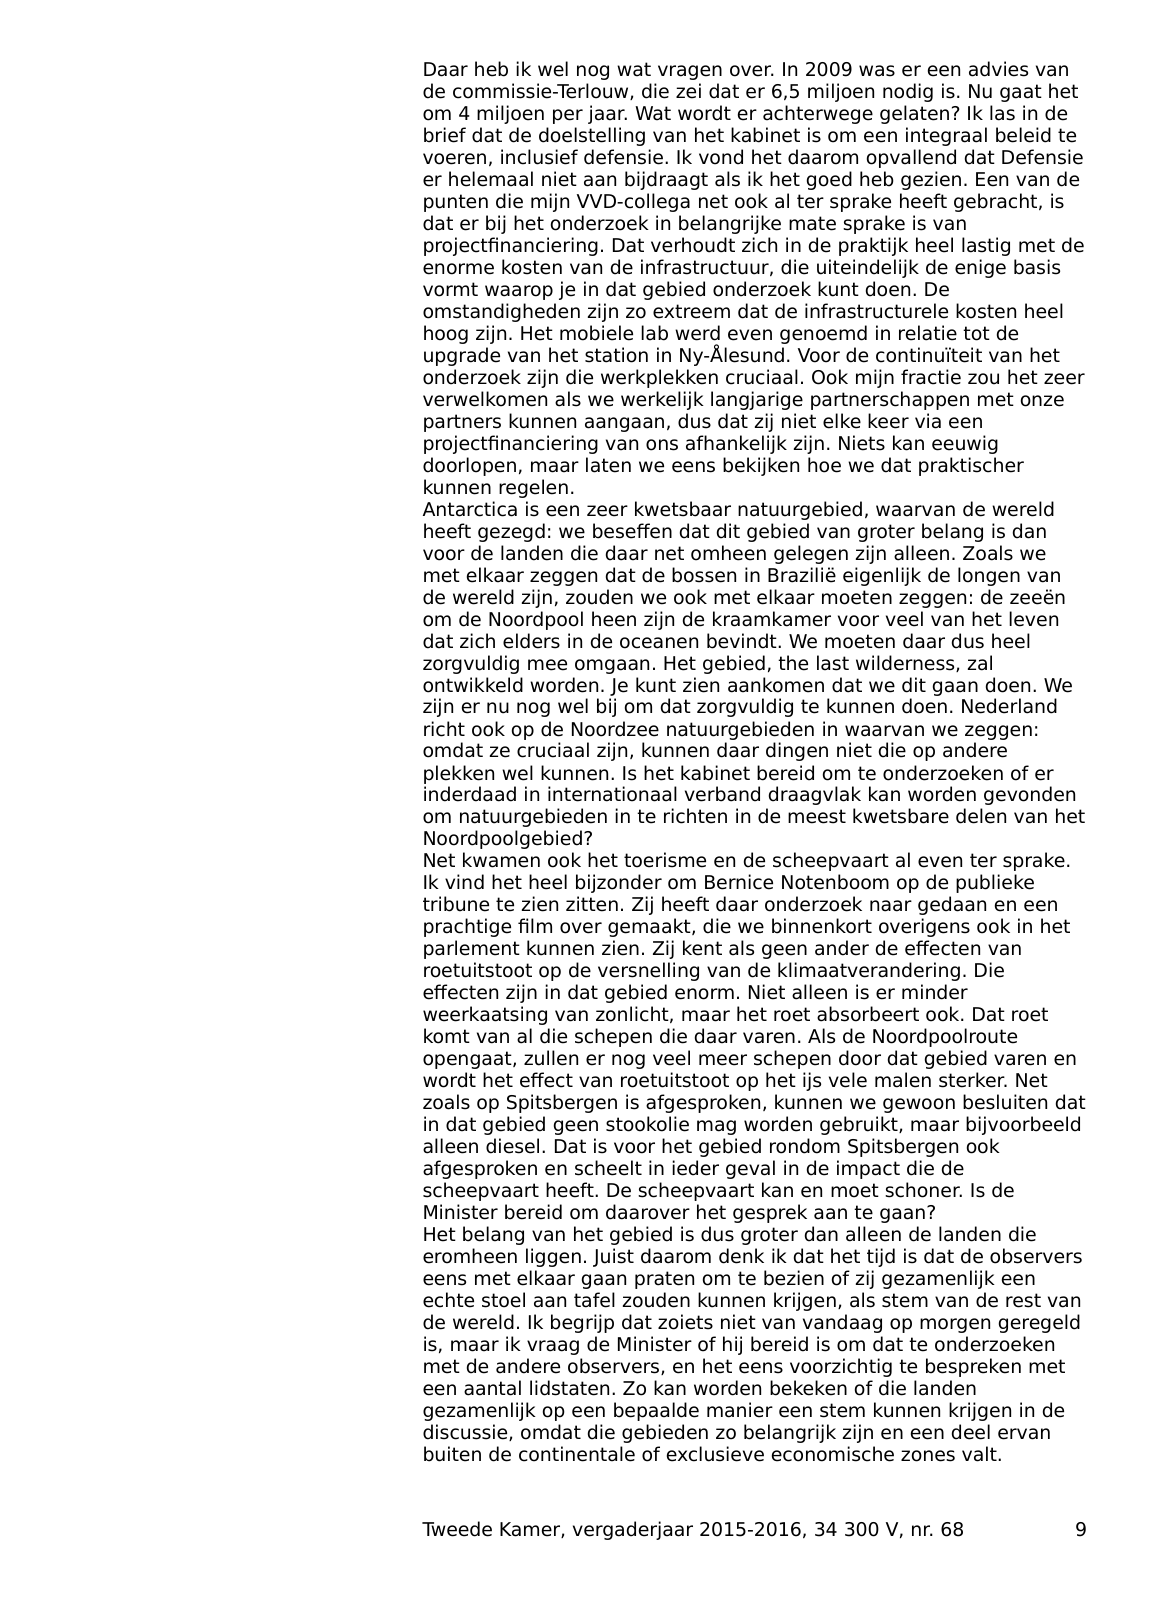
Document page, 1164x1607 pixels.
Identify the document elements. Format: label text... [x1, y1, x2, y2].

text Het belang van het gebied is dus groter dan alleen de landen die eromheen liggen. Juist daarom denk ik dat het tijd is dat de observers eens met elkaar gaan praten om te bezien of zij gezamenlijk een echte stoel aan tafel zouden kunnen krijgen, als stem van de rest van de wereld. Ik begrijp dat zoiets niet van vandaag op morgen geregeld is, maar ik vraag de Minister of hij bereid is om dat te onderzoeken met de andere observers, en het eens voorzichtig te bespreken met een aantal lidstaten. Zo kan worden bekeken of die landen gezamenlijk op een bepaalde manier een stem kunnen krijgen in de discussie, omdat die gebieden zo belangrijk zijn en een deel ervan buiten de continentale of exclusieve economische zones valt. [422, 1224, 1087, 1466]
text Antarctica is een zeer kwetsbaar natuurgebied, waarvan de wereld heeft gezegd: we beseffen dat dit gebied van groter belang is dan voor de landen die daar net omheen gelegen zijn alleen. Zoals we met elkaar zeggen dat de bossen in Brazilië eigenlijk de longen van de wereld zijn, zouden we ook met elkaar moeten zeggen: de zeeën om de Noordpool heen zijn de kraamkamer voor veel van het leven dat zich elders in de oceanen bevindt. We moeten daar dus heel zorgvuldig mee omgaan. Het gebied, the last wilderness, zal ontwikkeld worden. Je kunt zien aankomen dat we dit gaan doen. We zijn er nu nog wel bij om dat zorgvuldig te kunnen doen. Nederland richt ook op de Noordzee natuurgebieden in waarvan we zeggen: omdat ze cruciaal zijn, kunnen daar dingen niet die op andere plekken wel kunnen. Is het kabinet bereid om te onderzoeken of er inderdaad in internationaal verband draagvlak kan worden gevonden om natuurgebieden in te richten in de meest kwetsbare delen van het Noordpoolgebied? [422, 499, 1087, 850]
text Net kwamen ook het toerisme en de scheepvaart al even ter sprake. Ik vind het heel bijzonder om Bernice Notenboom op de publieke tribune te zien zitten. Zij heeft daar onderzoek naar gedaan en een prachtige film over gemaakt, die we binnenkort overigens ook in het parlement kunnen zien. Zij kent als geen ander de effecten van roetuitstoot op de versnelling van de klimaatverandering. Die effecten zijn in dat gebied enorm. Niet alleen is er minder weerkaatsing van zonlicht, maar het roet absorbeert ook. Dat roet komt van al die schepen die daar varen. Als de Noordpoolroute opengaat, zullen er nog veel meer schepen door dat gebied varen en wordt het effect van roetuitstoot op het ijs vele malen sterker. Net zoals op Spitsbergen is afgesproken, kunnen we gewoon besluiten dat in dat gebied geen stookolie mag worden gebruikt, maar bijvoorbeeld alleen diesel. Dat is voor het gebied rondom Spitsbergen ook afgesproken en scheelt in ieder geval in de impact die de scheepvaart heeft. De scheepvaart kan en moet schoner. Is de Minister bereid om daarover het gesprek aan te gaan? [422, 850, 1087, 1224]
text Daar heb ik wel nog wat vragen over. In 2009 was er een advies van de commissie-Terlouw, die zei dat er 6,5 miljoen nodig is. Nu gaat het om 4 miljoen per jaar. Wat wordt er achterwege gelaten? Ik las in de brief dat de doelstelling van het kabinet is om een integraal beleid te voeren, inclusief defensie. Ik vond het daarom opvallend dat Defensie er helemaal niet aan bijdraagt als ik het goed heb gezien. Een van de punten die mijn VVD-collega net ook al ter sprake heeft gebracht, is dat er bij het onderzoek in belangrijke mate sprake is van projectfinanciering. Dat verhoudt zich in de praktijk heel lastig met de enorme kosten van de infrastructuur, die uiteindelijk de enige basis vormt waarop je in dat gebied onderzoek kunt doen. De omstandigheden zijn zo extreem dat de infrastructurele kosten heel hoog zijn. Het mobiele lab werd even genoemd in relatie tot de upgrade van het station in Ny-Ålesund. Voor de continuïteit van het onderzoek zijn die werkplekken cruciaal. Ook mijn fractie zou het zeer verwelkomen als we werkelijk langjarige partnerschappen met onze partners kunnen aangaan, dus dat zij niet elke keer via een projectfinanciering van ons afhankelijk zijn. Niets kan eeuwig doorlopen, maar laten we eens bekijken hoe we dat praktischer kunnen regelen. [422, 59, 1087, 499]
